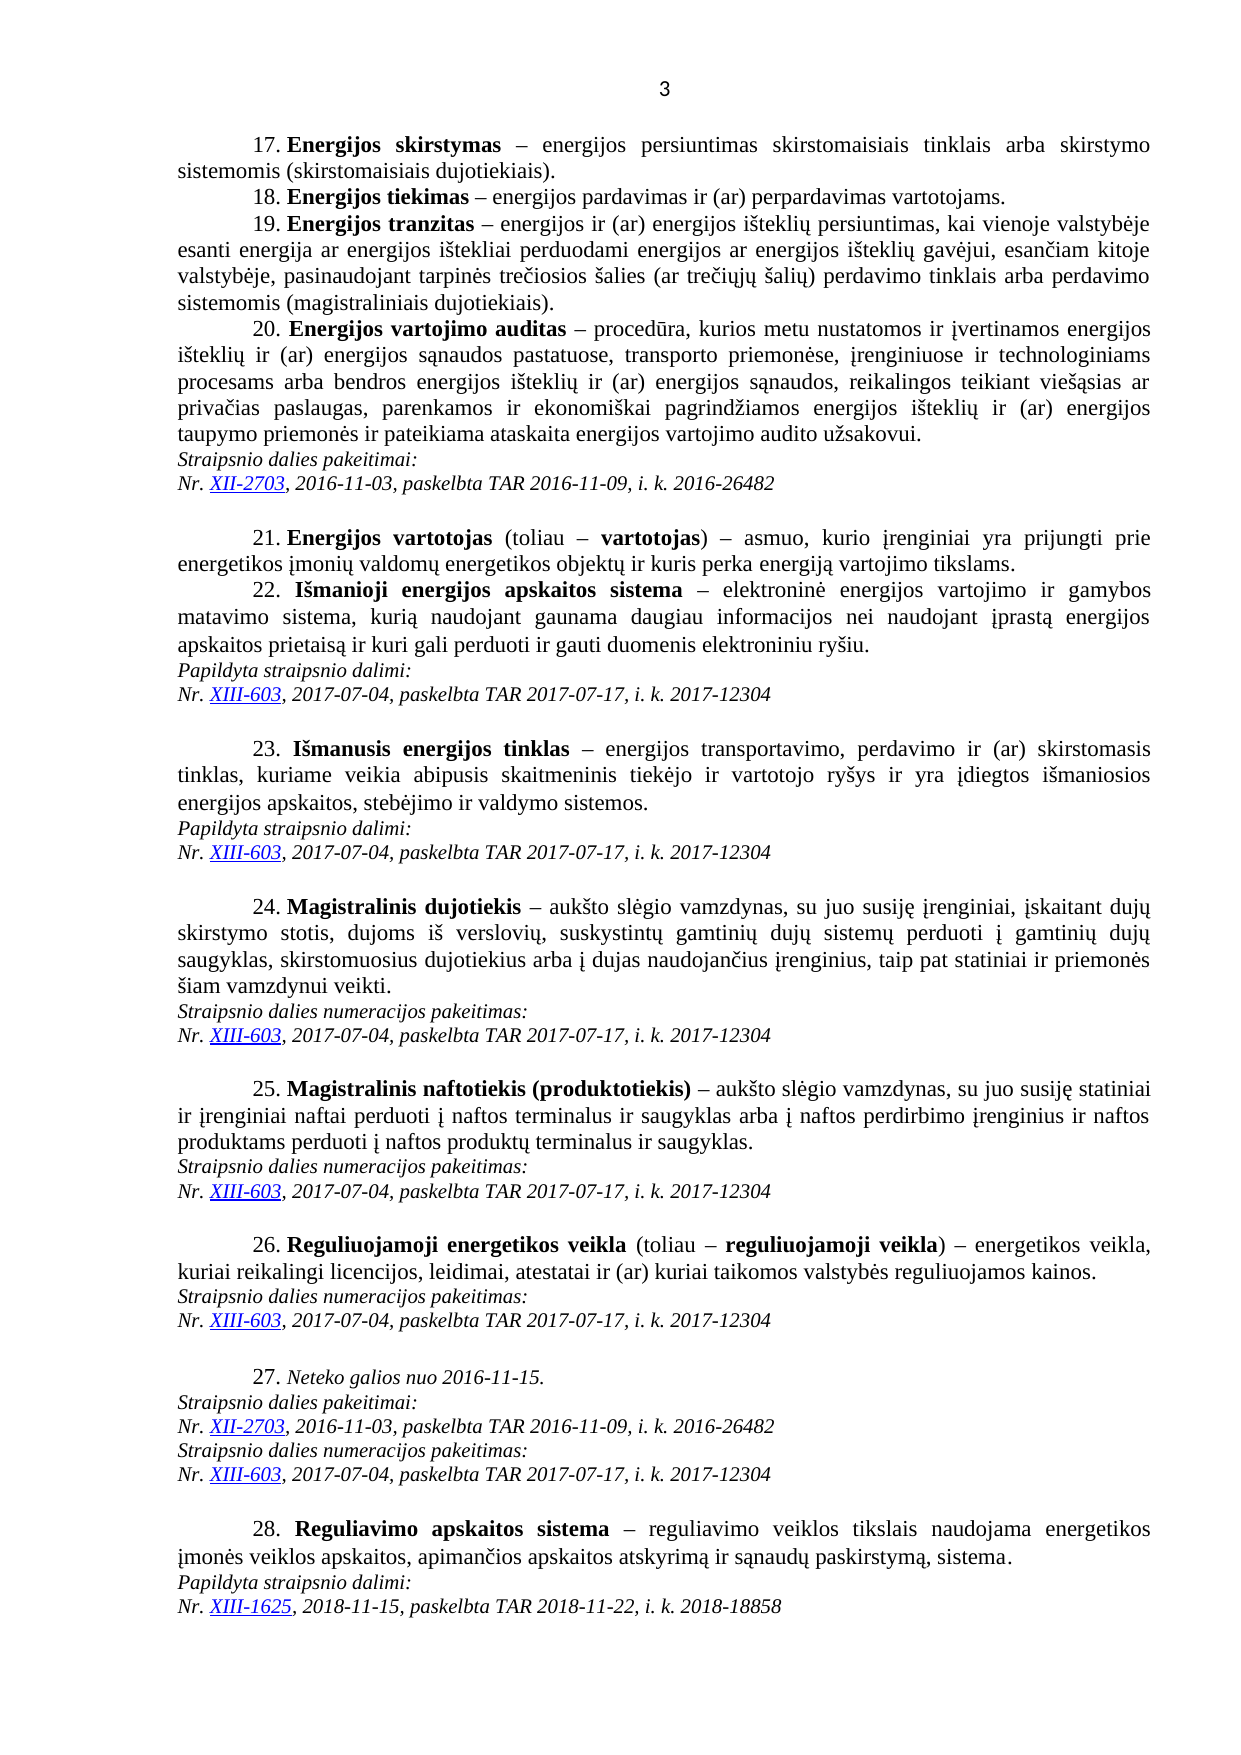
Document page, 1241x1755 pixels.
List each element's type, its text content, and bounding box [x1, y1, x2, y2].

text Straipsnio dalies numeracijos pakeitimas: [177, 1154, 1152, 1178]
text Nr. XIII-603, 2017-07-04, paskelbta TAR 2017-07-17, i. k. 2017-12304 [177, 840, 1152, 864]
text 28. Reguliavimo apskaitos sistema – reguliavimo veiklos tikslais naudojama energetikos įmonės veiklos apskaitos, apimančios apskaitos atskyrimą ir sąnaudų paskirstymą, sistema. [177, 1515, 1152, 1570]
text Nr. XII-2703, 2016-11-03, paskelbta TAR 2016-11-09, i. k. 2016-26482 [177, 1414, 1152, 1438]
text 25. Magistralinis naftotiekis (produktotiekis) – aukšto slėgio vamzdynas, su juo susiję statiniai ir įrenginiai naftai perduoti į naftos terminalus ir saugyklas arba į naftos perdirbimo įrenginius ir naftos produktams perduoti į naftos produktų terminalus ir saugyklas. [177, 1075, 1152, 1154]
text 22. Išmanioji energijos apskaitos sistema – elektroninė energijos vartojimo ir gamybos matavimo sistema, kurią naudojant gaunama daugiau informacijos nei naudojant įprastą energijos apskaitos prietaisą ir kuri gali perduoti ir gauti duomenis elektroniniu ryšiu. [177, 576, 1152, 658]
text Nr. XIII-1625, 2018-11-15, paskelbta TAR 2018-11-22, i. k. 2018-18858 [177, 1594, 1152, 1618]
text Nr. XII-2703, 2016-11-03, paskelbta TAR 2016-11-09, i. k. 2016-26482 [177, 471, 1152, 495]
text Papildyta straipsnio dalimi: [177, 816, 1152, 840]
text 17. Energijos skirstymas – energijos persiuntimas skirstomaisiais tinklais arba skirstymo sistemomis (skirstomaisiais dujotiekiais). [177, 131, 1152, 183]
text Straipsnio dalies pakeitimai: [177, 447, 1152, 471]
text Papildyta straipsnio dalimi: [177, 658, 1152, 682]
text Straipsnio dalies numeracijos pakeitimas: [177, 1284, 1152, 1308]
text 23. Išmanusis energijos tinklas – energijos transportavimo, perdavimo ir (ar) skirstomasis tinklas, kuriame veikia abipusis skaitmeninis tiekėjo ir vartotojo ryšys ir yra įdiegtos išmaniosios energijos apskaitos, stebėjimo ir valdymo sistemos. [177, 735, 1152, 816]
text 18. Energijos tiekimas – energijos pardavimas ir (ar) perpardavimas vartotojams. [177, 183, 1152, 210]
text Straipsnio dalies numeracijos pakeitimas: [177, 1438, 1152, 1462]
text Papildyta straipsnio dalimi: [177, 1570, 1152, 1594]
text 20. Energijos vartojimo auditas – procedūra, kurios metu nustatomos ir įvertinamos energijos išteklių ir (ar) energijos sąnaudos pastatuose, transporto priemonėse, įrenginiuose ir technologiniams procesams arba bendros energijos išteklių ir (ar) energijos sąnaudos, reikalingos teikiant viešąsias ar privačias paslaugas, parenkamos ir ekonomiškai pagrindžiamos energijos išteklių ir (ar) energijos taupymo priemonės ir pateikiama ataskaita energijos vartojimo audito užsakovui. [177, 315, 1152, 447]
text 19. Energijos tranzitas – energijos ir (ar) energijos išteklių persiuntimas, kai vienoje valstybėje esanti energija ar energijos ištekliai perduodami energijos ar energijos išteklių gavėjui, esančiam kitoje valstybėje, pasinaudojant tarpinės trečiosios šalies (ar trečiųjų šalių) perdavimo tinklais arba perdavimo sistemomis (magistraliniais dujotiekiais). [177, 210, 1152, 315]
text Nr. XIII-603, 2017-07-04, paskelbta TAR 2017-07-17, i. k. 2017-12304 [177, 1308, 1152, 1332]
text Straipsnio dalies numeracijos pakeitimas: [177, 998, 1152, 1023]
text 21. Energijos vartotojas (toliau – vartotojas) – asmuo, kurio įrenginiai yra prijungti prie energetikos įmonių valdomų energetikos objektų ir kuris perka energiją vartojimo tikslams. [177, 524, 1152, 576]
text Nr. XIII-603, 2017-07-04, paskelbta TAR 2017-07-17, i. k. 2017-12304 [177, 1023, 1152, 1047]
text Nr. XIII-603, 2017-07-04, paskelbta TAR 2017-07-17, i. k. 2017-12304 [177, 1462, 1152, 1486]
text Nr. XIII-603, 2017-07-04, paskelbta TAR 2017-07-17, i. k. 2017-12304 [177, 682, 1152, 706]
text 26. Reguliuojamoji energetikos veikla (toliau – reguliuojamoji veikla) – energetikos veikla, kuriai reikalingi licencijos, leidimai, atestatai ir (ar) kuriai taikomos valstybės reguliuojamos kainos. [177, 1231, 1152, 1284]
text 24. Magistralinis dujotiekis – aukšto slėgio vamzdynas, su juo susiję įrenginiai, įskaitant dujų skirstymo stotis, dujoms iš verslovių, suskystintų gamtinių dujų sistemų perduoti į gamtinių dujų saugyklas, skirstomuosius dujotiekius arba į dujas naudojančius įrenginius, taip pat statiniai ir priemonės šiam vamzdynui veikti. [177, 893, 1152, 998]
text Nr. XIII-603, 2017-07-04, paskelbta TAR 2017-07-17, i. k. 2017-12304 [177, 1178, 1152, 1203]
text 27. Neteko galios nuo 2016-11-15. [177, 1361, 1152, 1390]
text Straipsnio dalies pakeitimai: [177, 1390, 1152, 1414]
